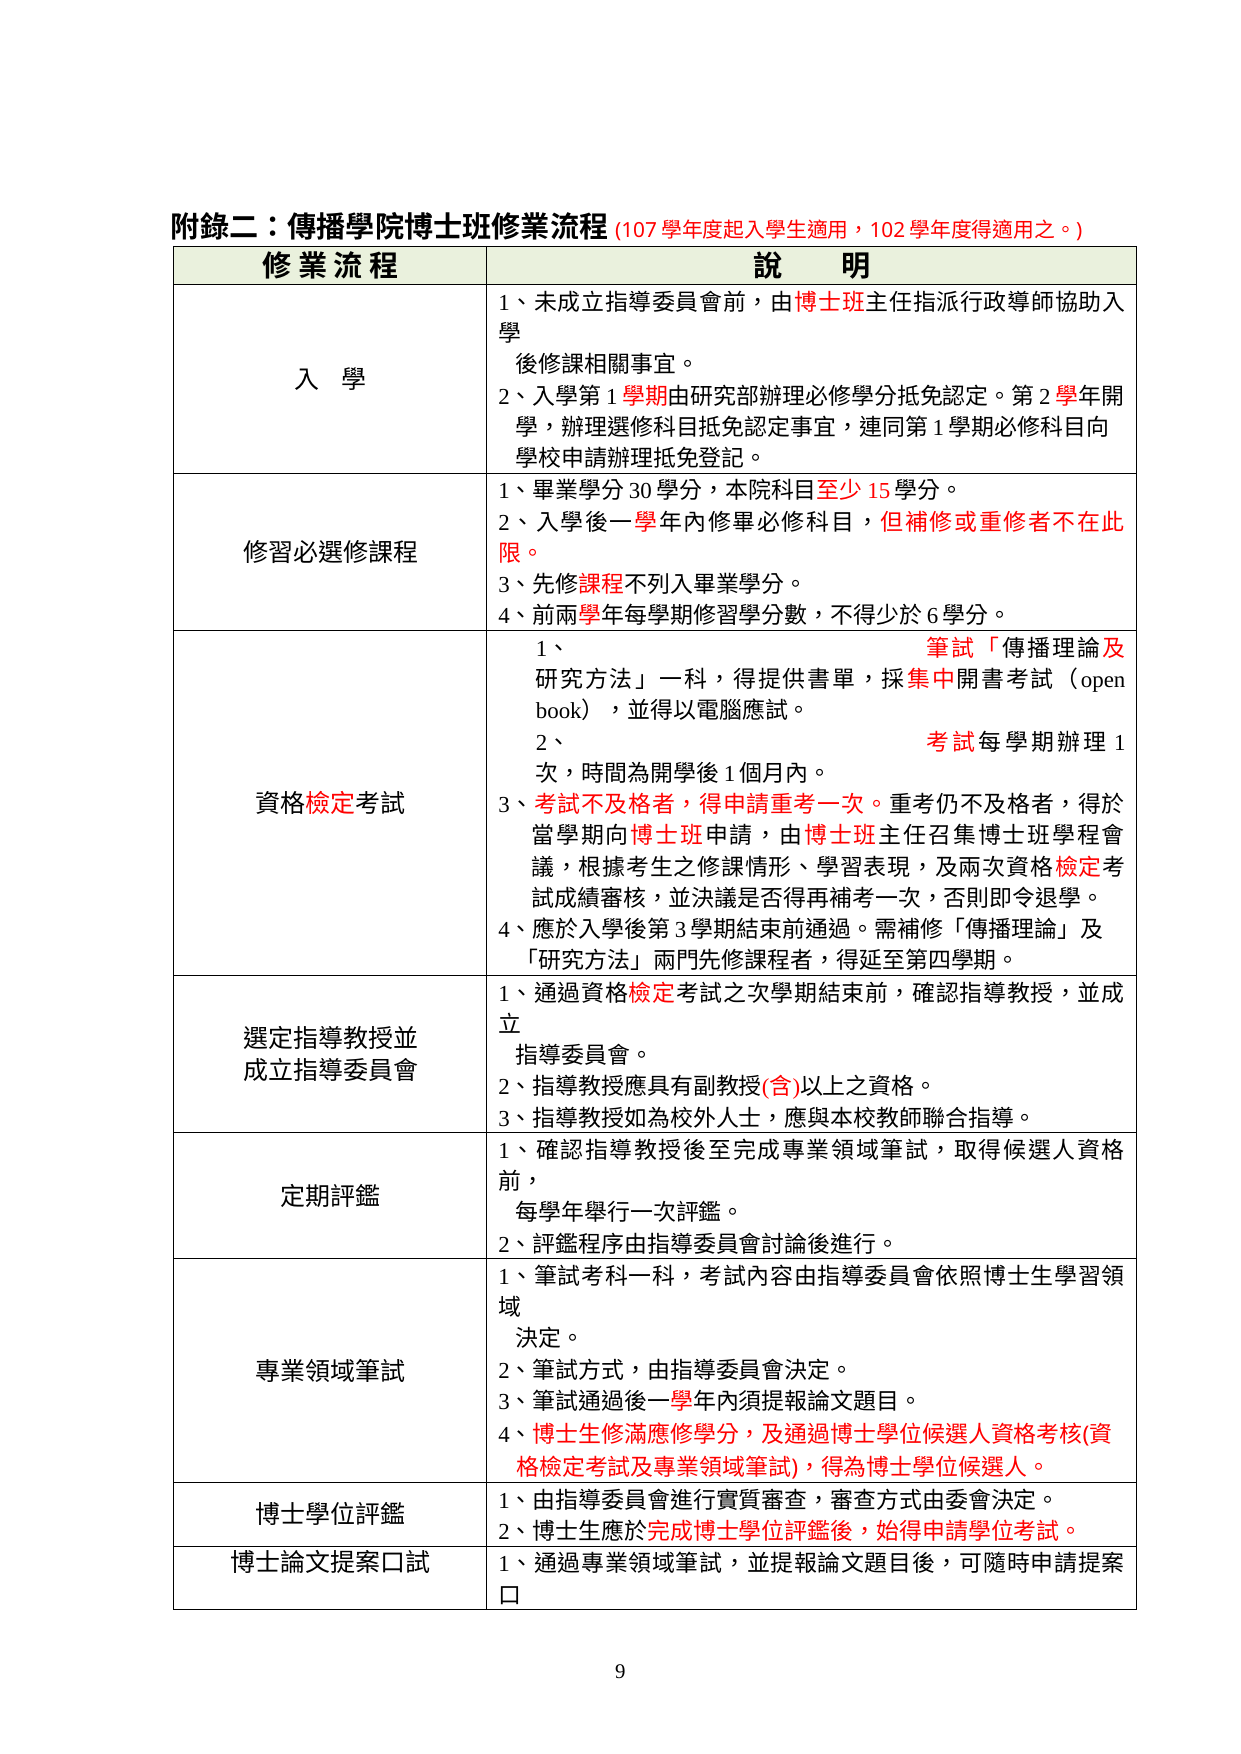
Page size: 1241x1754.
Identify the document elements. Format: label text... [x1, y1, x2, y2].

table_header 修 業 流 程 [174, 247, 486, 284]
table_cell 1、筆試考科一科，考試內容由指導委員會依照博士生學習領域 決定。 2、筆試方式，由指導委員會決定。 3、筆試通過後一學年內須提報論文題目。 4、博士生修滿應修學分，及通過博士學位候選人資格考核(資 格檢定考試及專業領域筆試)，得為博士學位候選人。 [487, 1259, 1136, 1482]
table_cell 1、由指導委員會進行實質審查，審查方式由委會決定。 2、博士生應於完成博士學位評鑑後，始得申請學位考試。 [487, 1483, 1136, 1546]
table_cell 1、畢業學分30學分，本院科目至少15學分。 2、入學後一學年內修畢必修科目，但補修或重修者不在此限。 3、先修課程不列入畢業學分。 4、前兩學年每學期修習學分數，不得少於6學分。 [487, 474, 1136, 630]
table_cell 資格檢定考試 [174, 631, 486, 975]
table_cell 1、通過專業領域筆試，並提報論文題目後，可隨時申請提案口 [487, 1547, 1136, 1609]
text 附錄二：傳播學院博士班修業流程 (107學年度起入學生適用，102學年度得適用之。) [148, 183, 1092, 246]
table_cell 1、未成立指導委員會前，由博士班主任指派行政導師協助入學 後修課相關事宜。 2、入學第1學期由研究部辦理必修學分抵免認定。第2學年開 學，辦理選修科目抵免認定事宜，連同第1學期必修科目向 學校申請辦理抵免登記。 [487, 285, 1136, 473]
table_cell 1、通過資格檢定考試之次學期結束前，確認指導教授，並成立 指導委員會。 2、指導教授應具有副教授(含)以上之資格。 3、指導教授如為校外人士，應與本校教師聯合指導。 [487, 976, 1136, 1132]
table_cell 選定指導教授並 成立指導委員會 [174, 976, 486, 1132]
table_cell 修習必選修課程 [174, 474, 486, 630]
table_cell 博士學位評鑑 [174, 1483, 486, 1546]
table_cell 入 學 [174, 285, 486, 473]
table_cell 1、確認指導教授後至完成專業領域筆試，取得候選人資格前， 每學年舉行一次評鑑。 2、評鑑程序由指導委員會討論後進行。 [487, 1133, 1136, 1258]
table_header 說 明 [487, 247, 1136, 284]
table_cell 博士論文提案口試 [174, 1547, 486, 1609]
table_cell 定期評鑑 [174, 1133, 486, 1258]
table_cell 專業領域筆試 [174, 1259, 486, 1482]
table_cell 筆試「傳播理論及研究方法」一科，得提供書單，採集中開書考試（open book），並得以電腦應試。 考試每學期辦理1次，時間為開學後1個月內。 3、考試不及格者，得申請重考一次。重考仍不及格者，得於當學期向博士班申請，由博士班主任召集博士班學程會議，根據考生之修課情形、學習表現，及兩次資格檢定考試成績審核，並決議是否得再補考一次，否則即令退學。 4、應於入學後第3學期結束前通過。需補修「傳播理論」及 「研究方法」兩門先修課程者，得延至第四學期。 [487, 631, 1136, 975]
